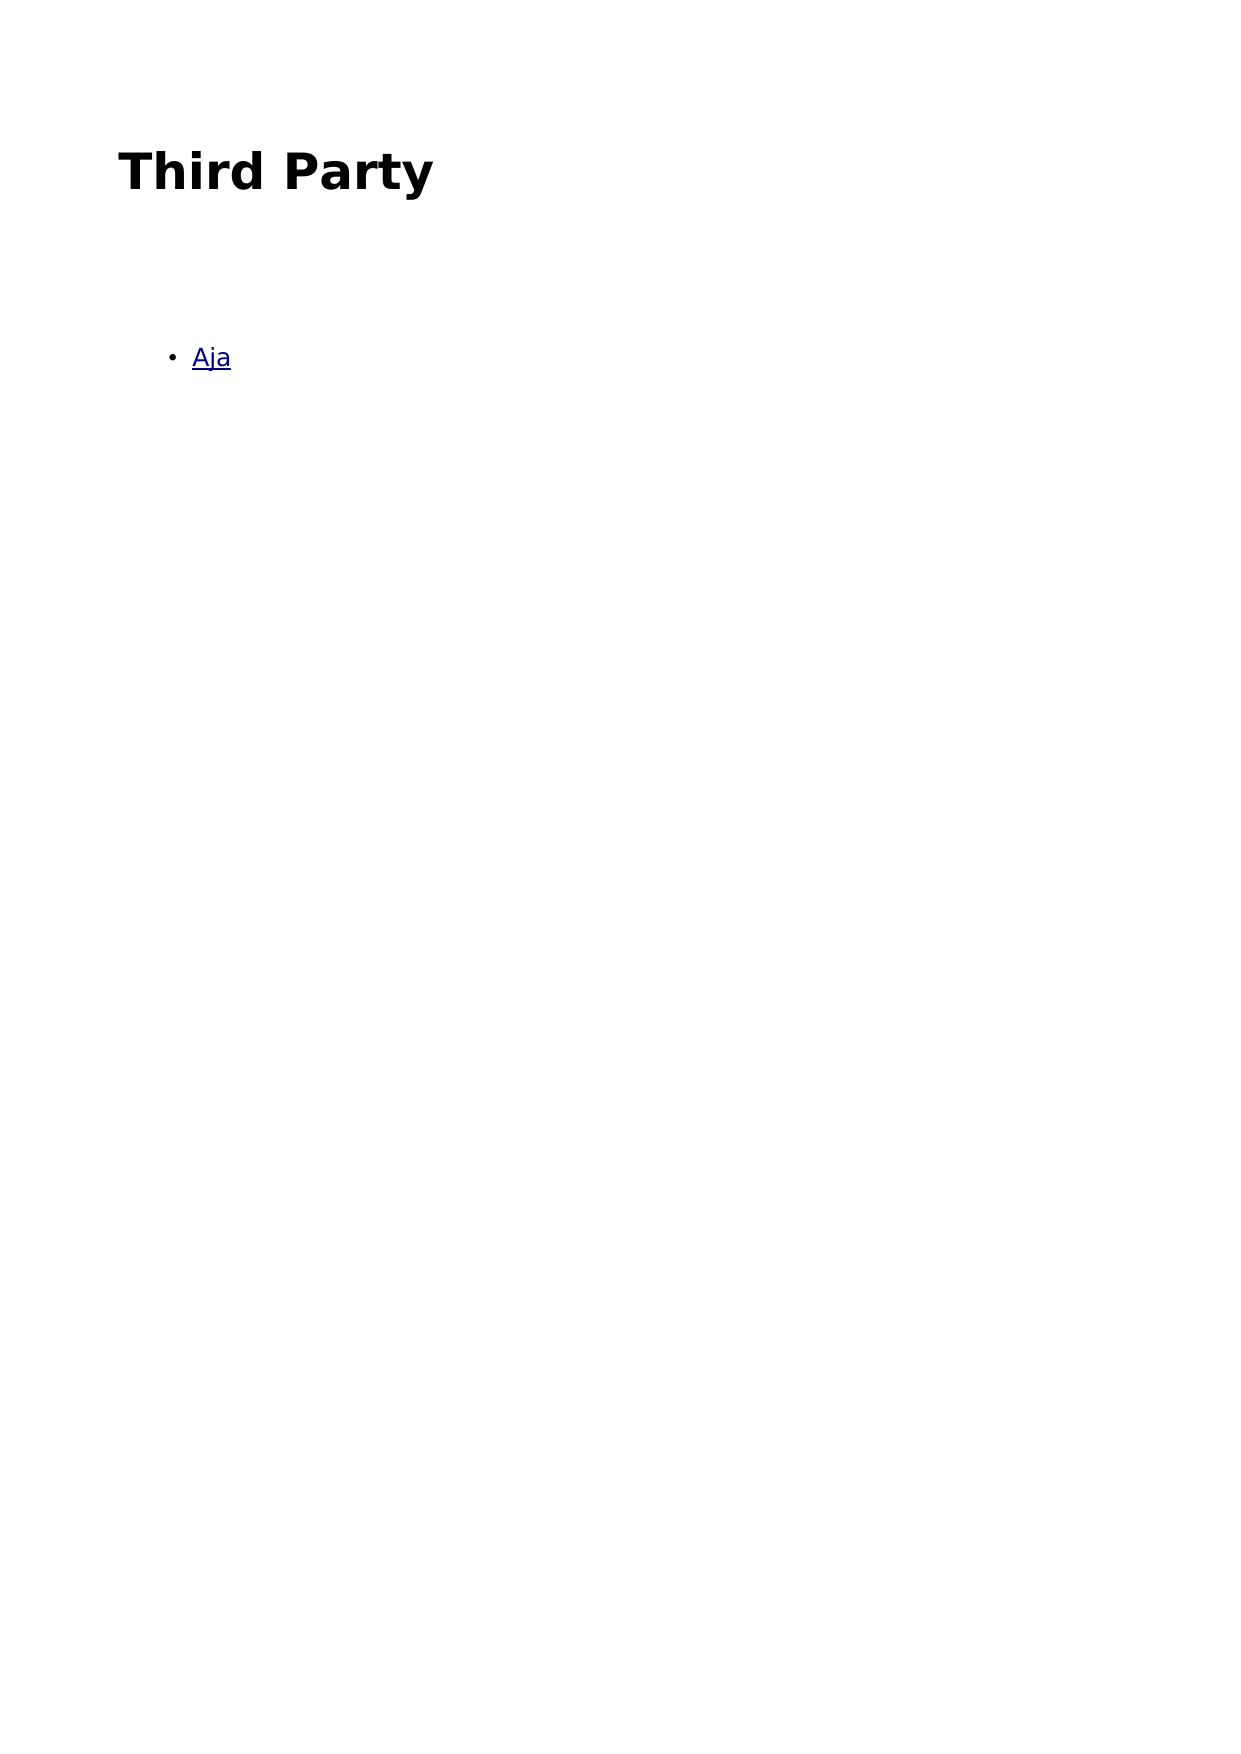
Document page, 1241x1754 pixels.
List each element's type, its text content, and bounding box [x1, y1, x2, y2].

list Aja [177, 343, 1122, 402]
subtitle Third Party [118, 143, 1122, 201]
